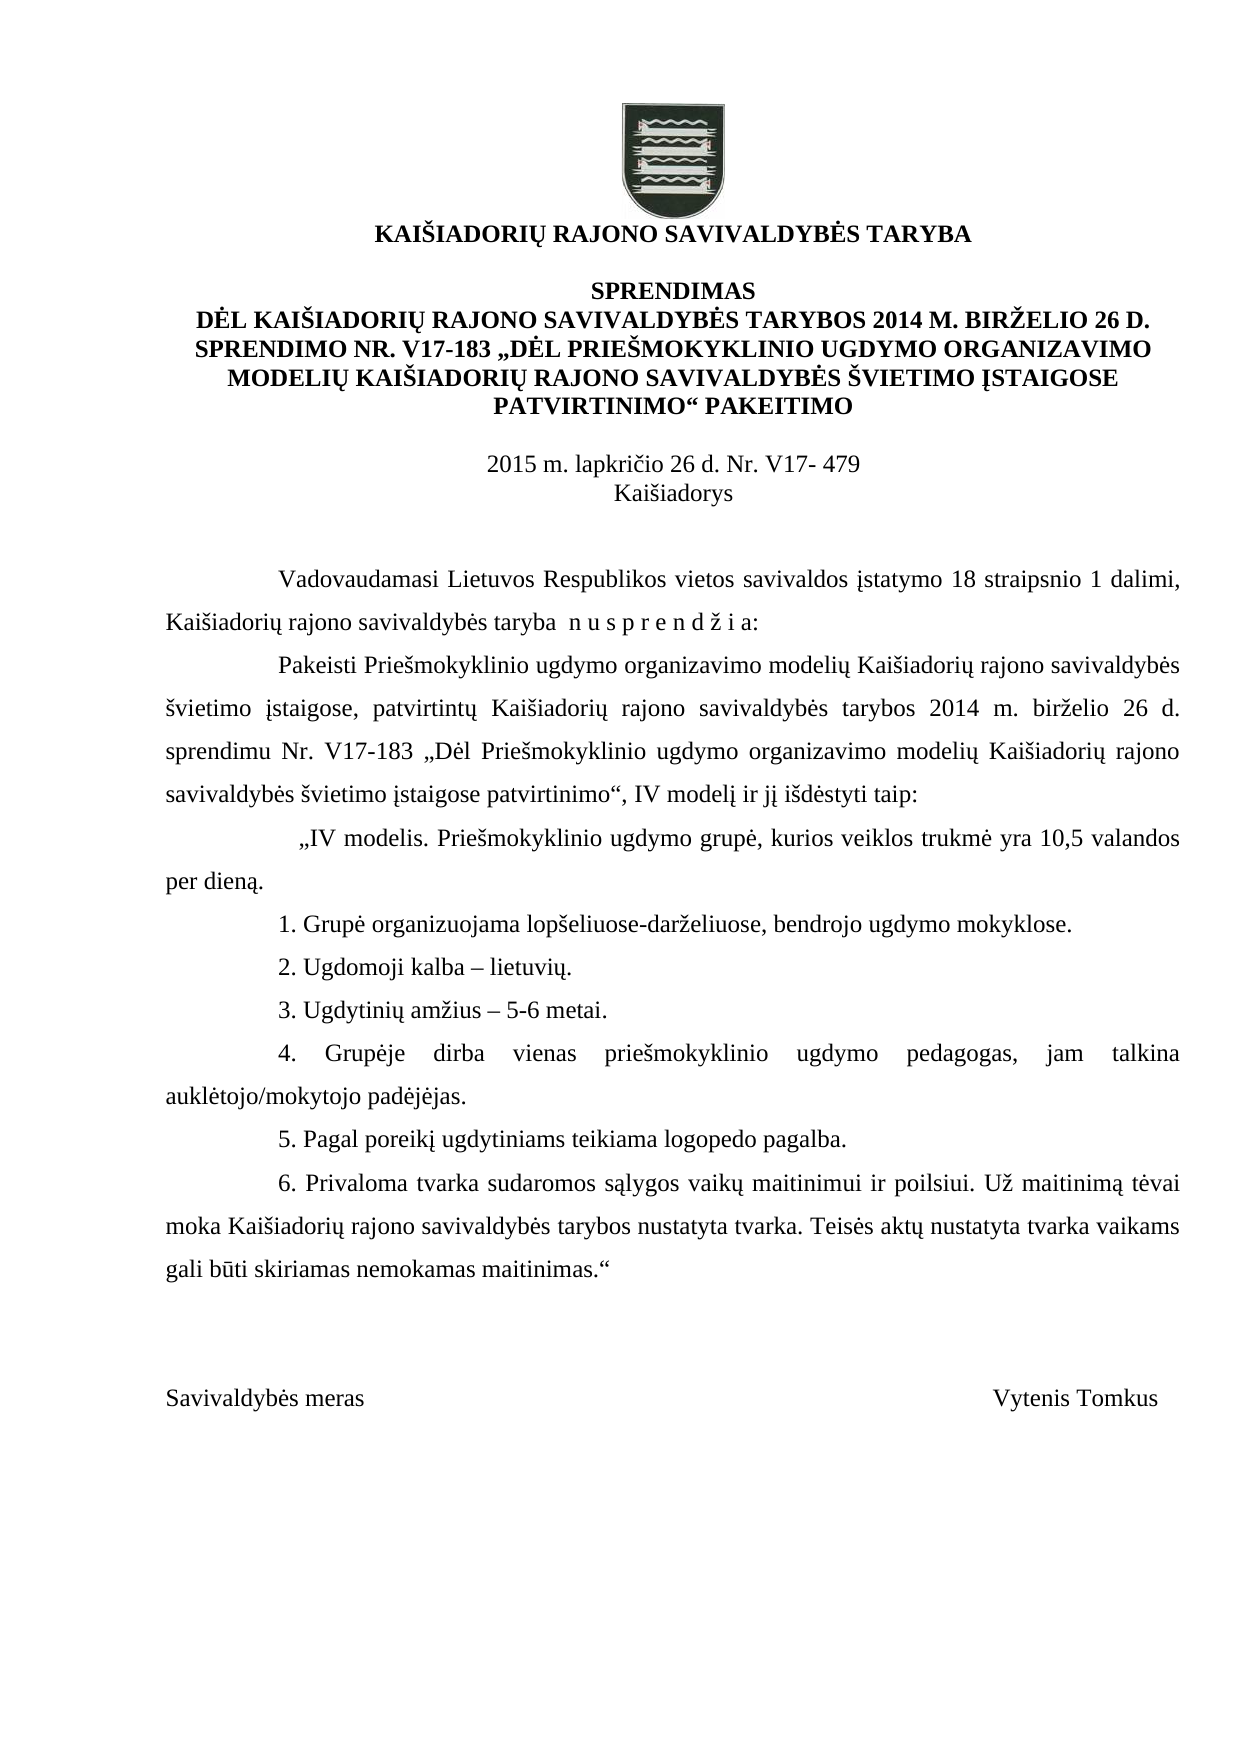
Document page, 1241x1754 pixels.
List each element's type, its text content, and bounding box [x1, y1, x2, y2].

text Vadovaudamasi Lietuvos Respublikos vietos savivaldos įstatymo 18 straipsnio 1 dalimi, Kaišiadorių rajono savivaldybės taryba n u s p r e n d ž i a: [165, 564, 1181, 636]
text DĖL KAIŠIADORIŲ RAJONO SAVIVALDYBĖS TARYBOS 2014 M. BIRŽELIO 26 D. SPRENDIMO NR. V17-183 „DĖL PRIEŠMOKYKLINIO UGDYMO ORGANIZAVIMO MODELIŲ KAIŠIADORIŲ RAJONO SAVIVALDYBĖS ŠVIETIMO ĮSTAIGOSE PATVIRTINIMO“ PAKEITIMO [165, 305, 1181, 420]
text SPRENDIMAS [165, 276, 1181, 305]
text „IV modelis. Priešmokyklinio ugdymo grupė, kurios veiklos trukmė yra 10,5 valandos per dieną. [165, 823, 1181, 894]
text Kaišiadorys [165, 478, 1181, 506]
text KAIŠIADORIŲ RAJONO SAVIVALDYBĖS TARYBA [165, 219, 1181, 248]
text 6. Privaloma tvarka sudaromos sąlygos vaikų maitinimui ir poilsiui. Už maitinimą tėvai moka Kaišiadorių rajono savivaldybės tarybos nustatyta tvarka. Teisės aktų nustatyta tvarka vaikams gali būti skiriamas nemokamas maitinimas.“ [165, 1168, 1181, 1283]
text Pakeisti Priešmokyklinio ugdymo organizavimo modelių Kaišiadorių rajono savivaldybės švietimo įstaigose, patvirtintų Kaišiadorių rajono savivaldybės tarybos 2014 m. birželio 26 d. sprendimu Nr. V17-183 „Dėl Priešmokyklinio ugdymo organizavimo modelių Kaišiadorių rajono savivaldybės švietimo įstaigose patvirtinimo“, IV modelį ir jį išdėstyti taip: [165, 650, 1181, 808]
text Savivaldybės meras Vytenis Tomkus [165, 1383, 1208, 1412]
text 3. Ugdytinių amžius – 5-6 metai. [165, 995, 1181, 1024]
text 5. Pagal poreikį ugdytiniams teikiama logopedo pagalba. [165, 1124, 1181, 1153]
text 4. Grupėje dirba vienas priešmokyklinio ugdymo pedagogas, jam talkina auklėtojo/mokytojo padėjėjas. [165, 1038, 1181, 1110]
text 1. Grupė organizuojama lopšeliuose-darželiuose, bendrojo ugdymo mokyklose. [165, 909, 1181, 938]
text 2015 m. lapkričio 26 d. Nr. V17- 479 [165, 449, 1181, 478]
text 2. Ugdomoji kalba – lietuvių. [165, 952, 1181, 981]
